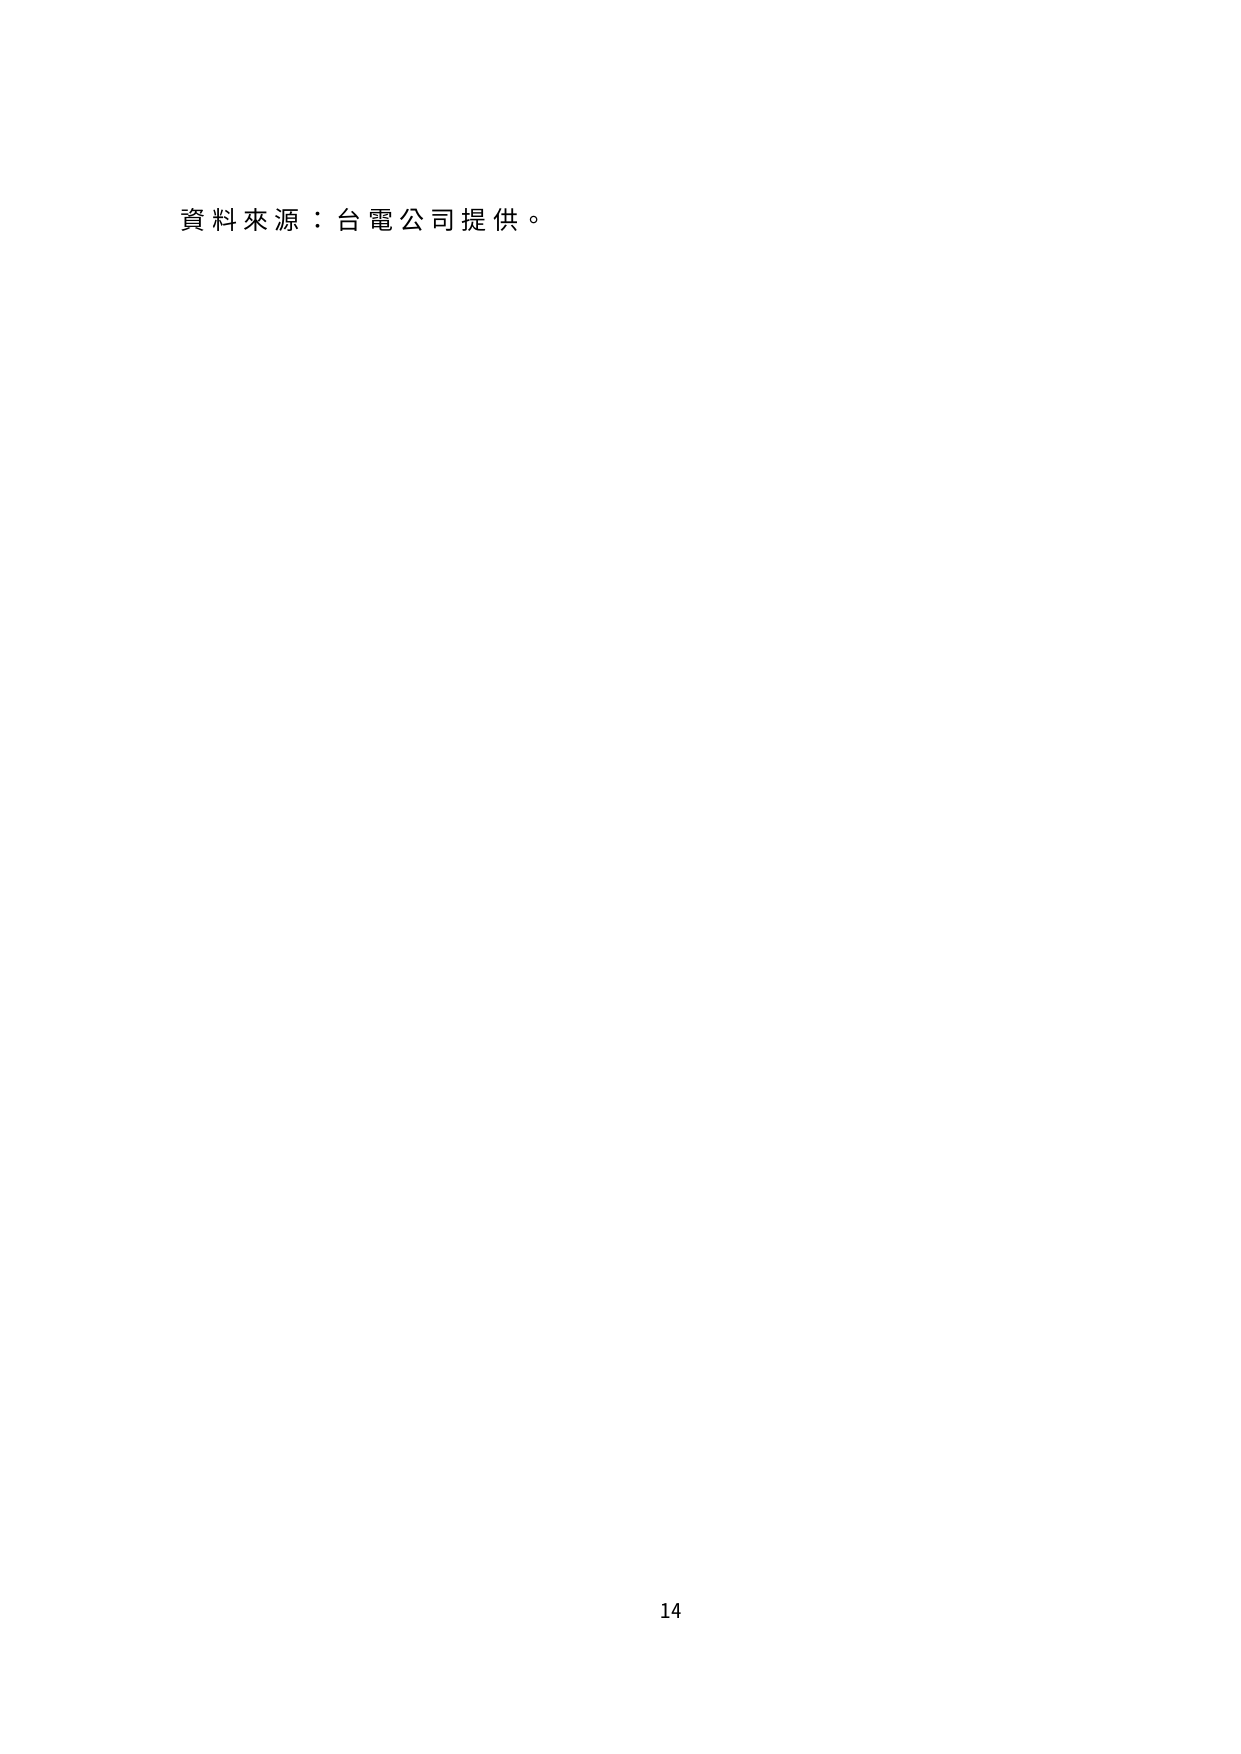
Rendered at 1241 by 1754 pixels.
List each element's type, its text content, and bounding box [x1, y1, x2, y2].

text 資料來源：台電公司提供。 [177, 177, 1063, 240]
